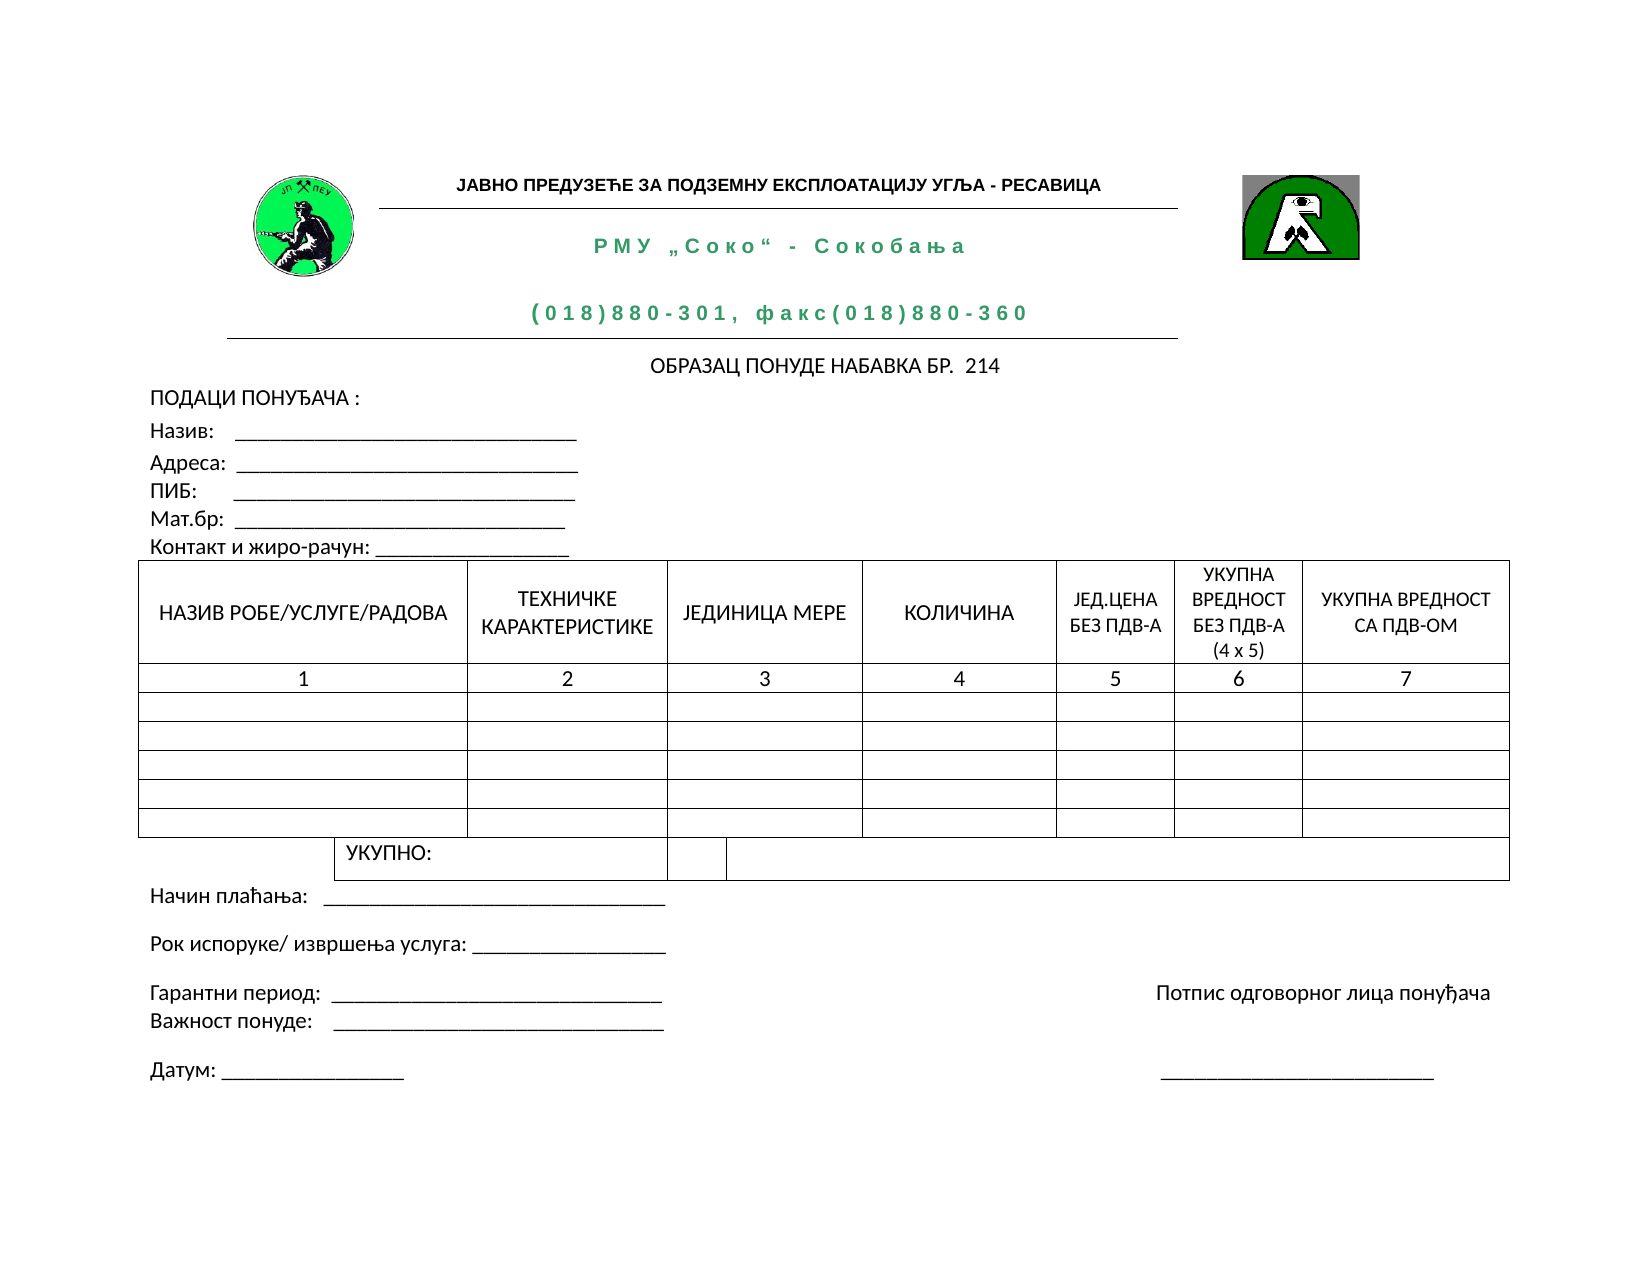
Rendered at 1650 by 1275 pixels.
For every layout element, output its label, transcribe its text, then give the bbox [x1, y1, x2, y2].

table_cell УКУПНО: [335, 838, 667, 880]
table_cell [668, 809, 862, 837]
table_cell [668, 780, 862, 808]
table_cell [863, 751, 1056, 779]
table_cell [468, 809, 667, 837]
table_cell [1057, 751, 1174, 779]
picture [252, 175, 354, 277]
table_cell 6 [1175, 664, 1302, 692]
table_cell 3 [668, 664, 862, 692]
table_header ТЕХНИЧКЕ КАРАКТЕРИСТИКЕ [468, 561, 667, 663]
table_cell [1303, 751, 1509, 779]
table_cell [1303, 693, 1509, 721]
table_cell РМУ „Соко“ - Сокобања (018)880-301, факс(018)880-360 [379, 209, 1178, 338]
table_cell [139, 693, 467, 721]
table_cell [1175, 693, 1302, 721]
table_cell [863, 722, 1056, 750]
table_cell [1175, 722, 1302, 750]
table_cell [139, 751, 467, 779]
text Гарантни период: _____________________________ Потпис одговорног лица понуђача Важност понуде: _____________________________ [150, 978, 1500, 1034]
text Начин плаћања: ______________________________ [150, 881, 1500, 909]
table_header КОЛИЧИНА [863, 561, 1056, 663]
table_header ЈЕДИНИЦА МЕРЕ [668, 561, 862, 663]
text Датум: ________________ ________________________ [150, 1055, 1500, 1083]
text Адреса: ______________________________ [150, 448, 1500, 476]
table_cell [1303, 809, 1509, 837]
table_cell [668, 751, 862, 779]
table_cell 1 [139, 664, 467, 692]
table_cell [468, 722, 667, 750]
table_cell [468, 693, 667, 721]
table_cell [1057, 809, 1174, 837]
text ОБРАЗАЦ ПОНУДЕ НАБАВКА БР. 214 [150, 351, 1500, 379]
table_header ЈАВНО ПРЕДУЗЕЋЕ ЗА ПОДЗЕМНУ ЕКСПЛОАТАЦИЈУ УГЉА - РЕСАВИЦА [379, 150, 1178, 208]
table_cell [139, 809, 467, 837]
table_cell [863, 693, 1056, 721]
table_header [227, 150, 379, 338]
table_cell [1057, 693, 1174, 721]
table_cell 4 [863, 664, 1056, 692]
table_cell [668, 838, 726, 880]
table_header УКУПНА ВРЕДНОСТ БЕЗ ПДВ-А (4 x 5) [1175, 561, 1302, 663]
table_cell 7 [1303, 664, 1509, 692]
table_header [1178, 150, 1424, 338]
table_header НАЗИВ РОБЕ/УСЛУГЕ/РАДОВА [139, 561, 467, 663]
table_cell [668, 722, 862, 750]
table_header ЈЕД.ЦЕНА БЕЗ ПДВ-А [1057, 561, 1174, 663]
table_cell [1303, 780, 1509, 808]
table_cell [1175, 780, 1302, 808]
table_cell [1175, 809, 1302, 837]
text Назив: ______________________________ [150, 416, 1500, 444]
table_cell [1175, 751, 1302, 779]
table_cell [1057, 780, 1174, 808]
table_cell [727, 838, 1509, 880]
text ПОДАЦИ ПОНУЂАЧА : [150, 383, 1500, 412]
table_cell [863, 780, 1056, 808]
table_cell [139, 722, 467, 750]
table_cell [668, 693, 862, 721]
table_cell [863, 809, 1056, 837]
table_cell [1303, 722, 1509, 750]
table_cell [468, 780, 667, 808]
picture [1242, 175, 1360, 260]
table_cell [139, 838, 334, 880]
table_cell 5 [1057, 664, 1174, 692]
table_cell [139, 780, 467, 808]
table_cell [468, 751, 667, 779]
text Рок испоруке/ извршења услуга: _________________ [150, 929, 1500, 958]
text ПИБ: ______________________________ [150, 476, 1500, 504]
text Мат.бр: _____________________________ [150, 504, 1500, 532]
table_header УКУПНА ВРЕДНОСТ СА ПДВ-ОМ [1303, 561, 1509, 663]
table_cell 2 [468, 664, 667, 692]
table_cell [1057, 722, 1174, 750]
text Контакт и жиро-рачун: _________________ [150, 532, 1500, 560]
